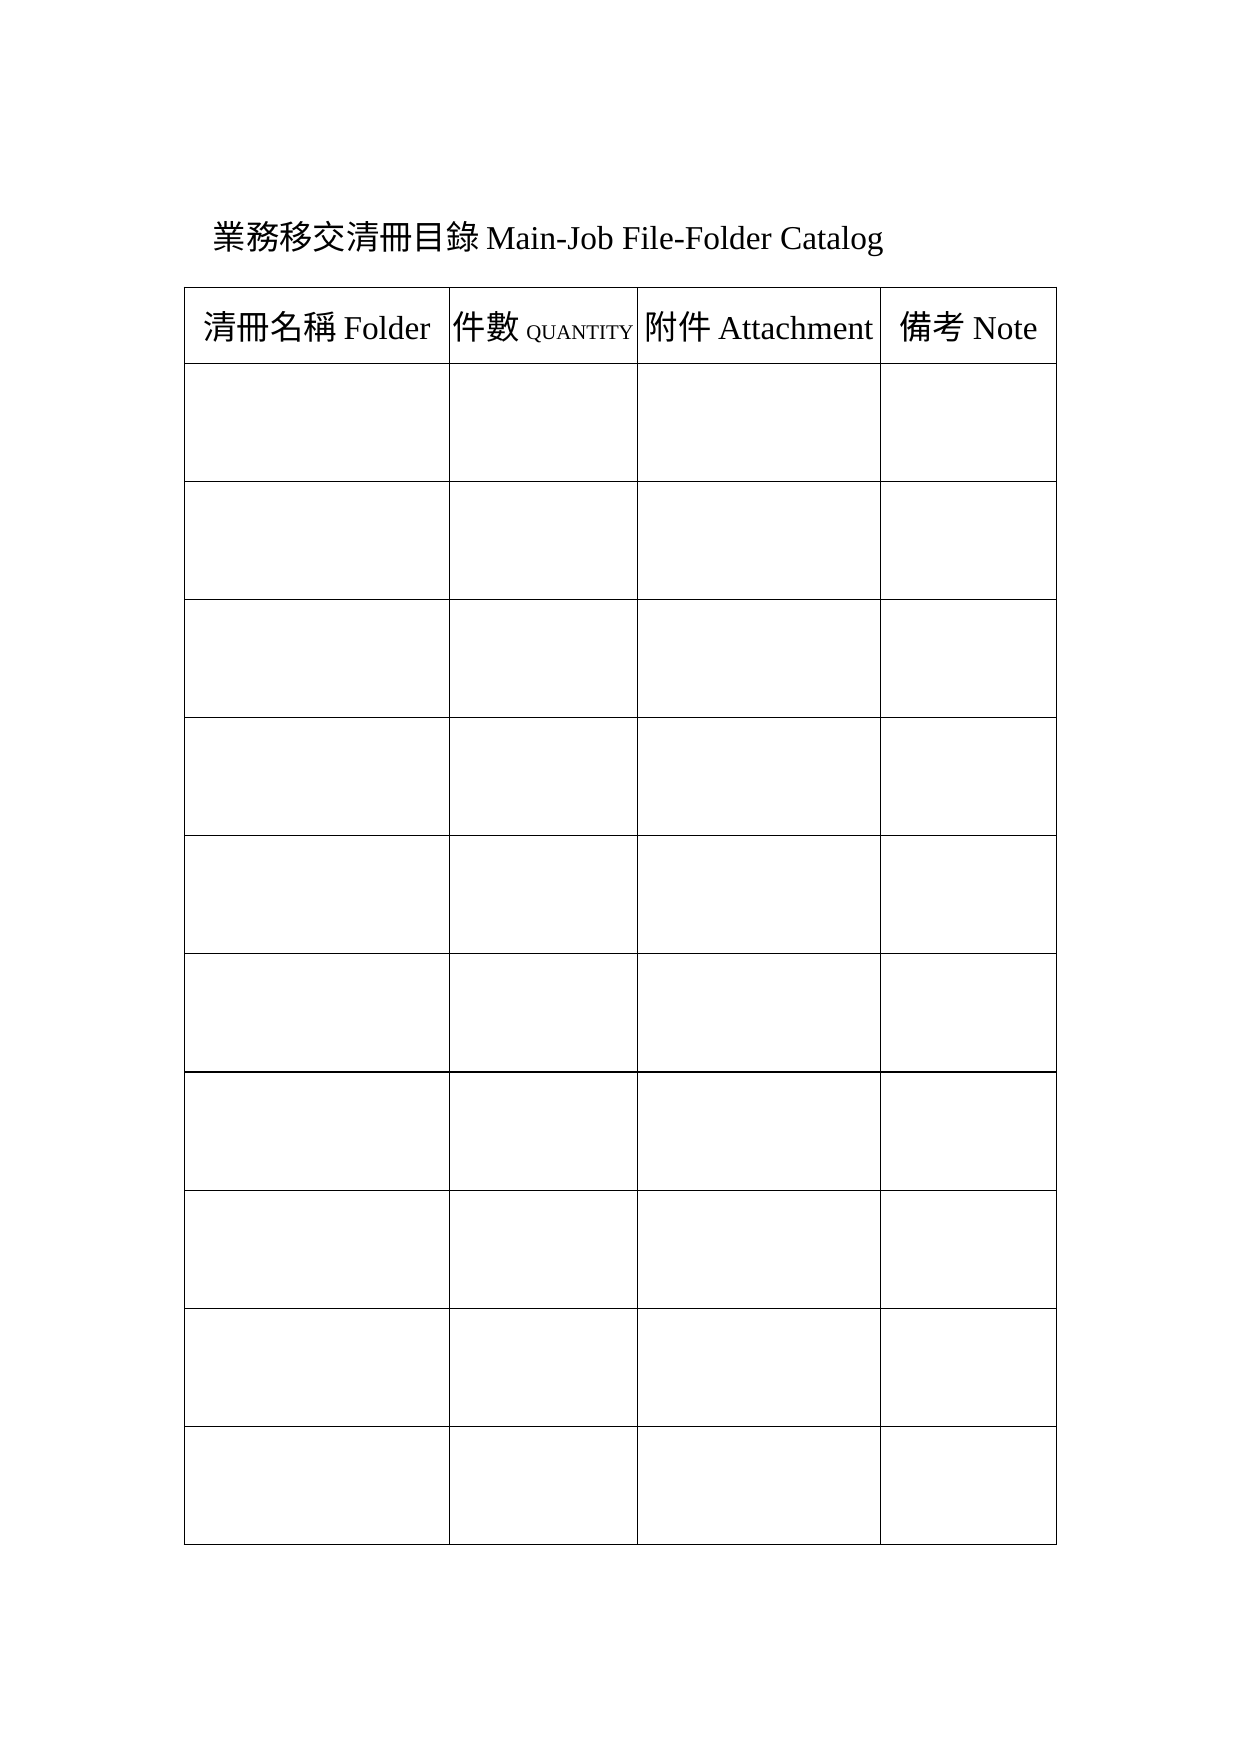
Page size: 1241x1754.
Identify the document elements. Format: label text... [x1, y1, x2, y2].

table_cell [881, 1191, 1056, 1308]
table_cell [638, 954, 880, 1071]
table_header 備考Note [881, 288, 1056, 363]
table_cell [450, 954, 637, 1071]
text 業務移交清冊目錄Main-Job File-Folder Catalog [187, 211, 1053, 259]
table_cell [881, 1427, 1056, 1544]
table_cell [185, 1191, 449, 1308]
table_cell [450, 836, 637, 953]
table_cell [638, 836, 880, 953]
table_header 件數QUANTITY [450, 288, 637, 363]
table_cell [450, 1073, 637, 1189]
table_cell [638, 482, 880, 599]
table_cell [638, 718, 880, 835]
table_cell [450, 482, 637, 599]
table_cell [185, 1309, 449, 1426]
table_cell [450, 600, 637, 717]
table_cell [638, 1309, 880, 1426]
table_cell [881, 1309, 1056, 1426]
table_header 清冊名稱Folder [185, 288, 449, 363]
table_cell [881, 600, 1056, 717]
table_cell [881, 954, 1056, 1071]
table_cell [185, 1073, 449, 1189]
table_cell [185, 482, 449, 599]
table_cell [638, 1427, 880, 1544]
table_cell [185, 954, 449, 1071]
table_cell [638, 600, 880, 717]
table_cell [881, 1073, 1056, 1189]
table_header 附件Attachment [638, 288, 880, 363]
table_cell [638, 364, 880, 481]
table_cell [881, 718, 1056, 835]
table_cell [450, 364, 637, 481]
table_cell [450, 1309, 637, 1426]
table_cell [881, 836, 1056, 953]
table_cell [185, 836, 449, 953]
table_cell [185, 364, 449, 481]
table_cell [881, 482, 1056, 599]
table_cell [450, 1191, 637, 1308]
table_cell [185, 1427, 449, 1544]
table_cell [881, 364, 1056, 481]
table_cell [450, 1427, 637, 1544]
table_cell [185, 600, 449, 717]
table_cell [638, 1191, 880, 1308]
table_cell [638, 1073, 880, 1189]
table_cell [450, 718, 637, 835]
table_cell [185, 718, 449, 835]
